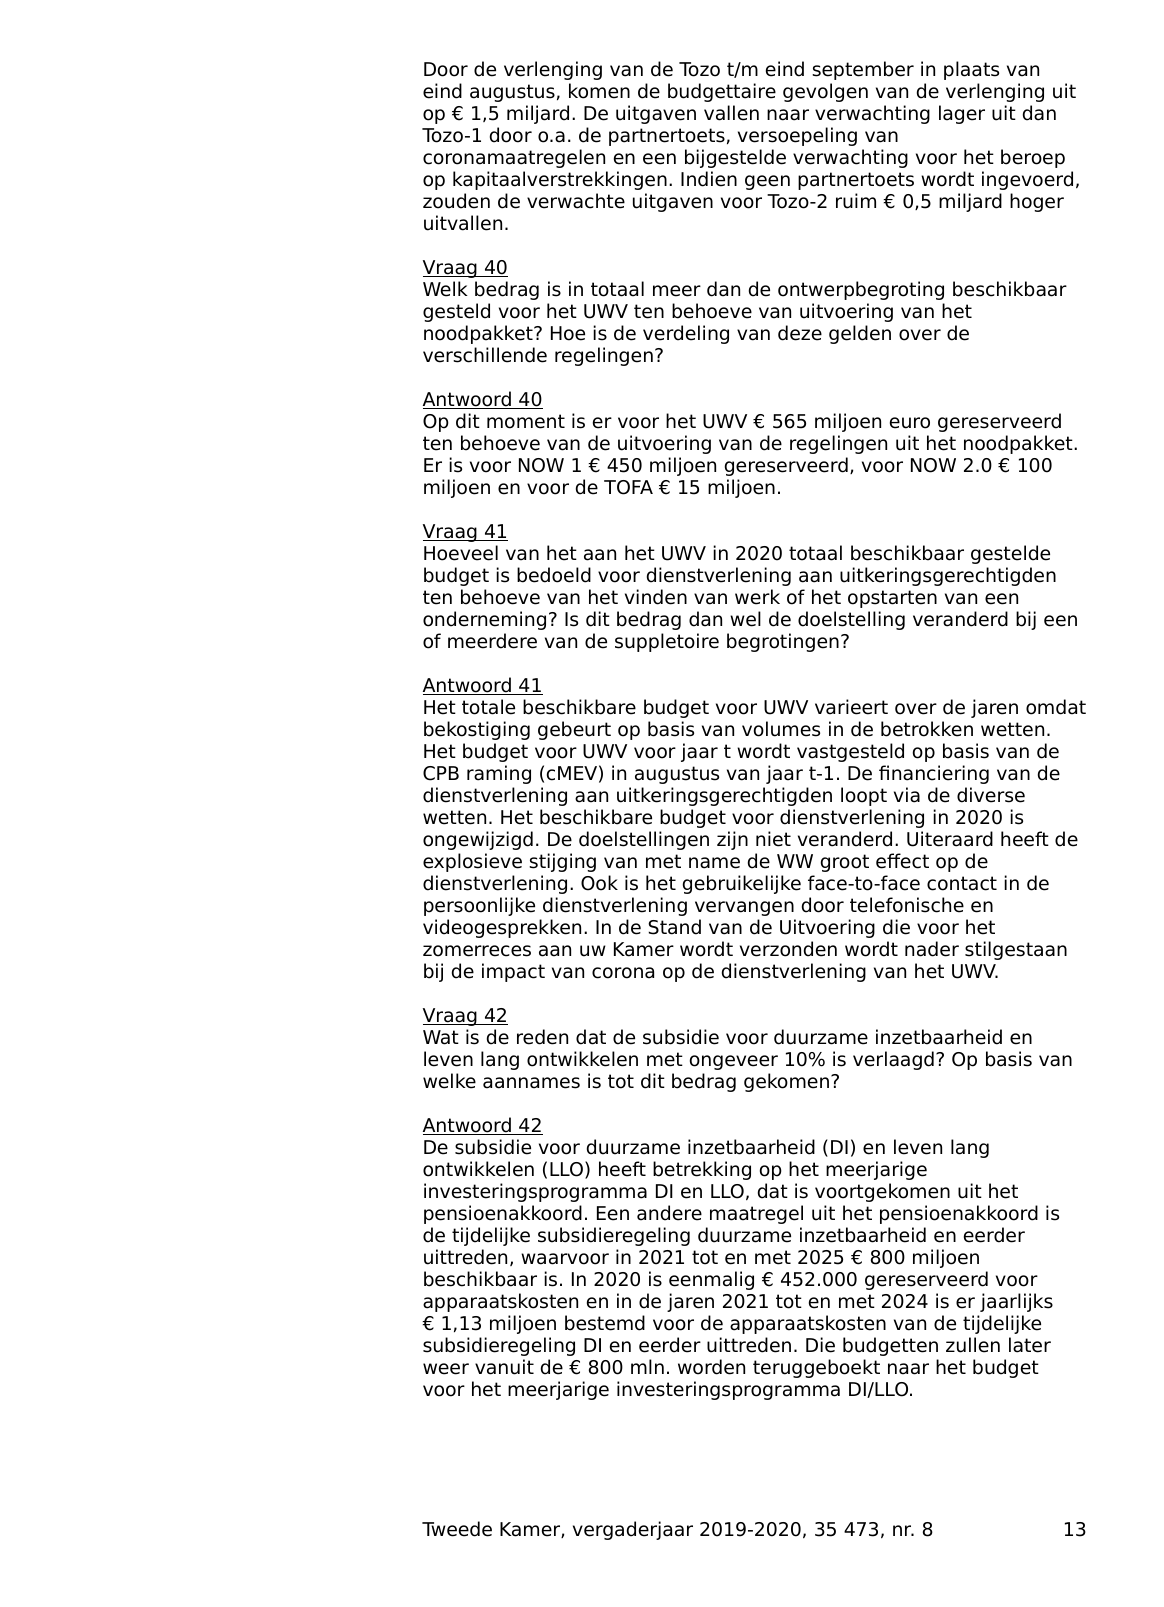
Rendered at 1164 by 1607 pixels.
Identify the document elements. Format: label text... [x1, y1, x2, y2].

text Wat is de reden dat de subsidie voor duurzame inzetbaarheid en leven lang ontwikkelen met ongeveer 10% is verlaagd? Op basis van welke aannames is tot dit bedrag gekomen? [422, 1027, 1087, 1093]
text Antwoord 42 [422, 1115, 1087, 1137]
text Vraag 42 [422, 1005, 1087, 1027]
text Hoeveel van het aan het UWV in 2020 totaal beschikbaar gestelde budget is bedoeld voor dienstverlening aan uitkeringsgerechtigden ten behoeve van het vinden van werk of het opstarten van een onderneming? Is dit bedrag dan wel de doelstelling veranderd bij een of meerdere van de suppletoire begrotingen? [422, 543, 1087, 653]
text Op dit moment is er voor het UWV € 565 miljoen euro gereserveerd ten behoeve van de uitvoering van de regelingen uit het noodpakket. Er is voor NOW 1 € 450 miljoen gereserveerd, voor NOW 2.0 € 100 miljoen en voor de TOFA € 15 miljoen. [422, 411, 1087, 499]
text Antwoord 40 [422, 389, 1087, 411]
text Welk bedrag is in totaal meer dan de ontwerpbegroting beschikbaar gesteld voor het UWV ten behoeve van uitvoering van het noodpakket? Hoe is de verdeling van deze gelden over de verschillende regelingen? [422, 279, 1087, 367]
text De subsidie voor duurzame inzetbaarheid (DI) en leven lang ontwikkelen (LLO) heeft betrekking op het meerjarige investeringsprogramma DI en LLO, dat is voortgekomen uit het pensioenakkoord. Een andere maatregel uit het pensioenakkoord is de tijdelijke subsidieregeling duurzame inzetbaarheid en eerder uittreden, waarvoor in 2021 tot en met 2025 € 800 miljoen beschikbaar is. In 2020 is eenmalig € 452.000 gereserveerd voor apparaatskosten en in de jaren 2021 tot en met 2024 is er jaarlijks € 1,13 miljoen bestemd voor de apparaatskosten van de tijdelijke subsidieregeling DI en eerder uittreden. Die budgetten zullen later weer vanuit de € 800 mln. worden teruggeboekt naar het budget voor het meerjarige investeringsprogramma DI/LLO. [422, 1137, 1087, 1401]
text Door de verlenging van de Tozo t/m eind september in plaats van eind augustus, komen de budgettaire gevolgen van de verlenging uit op € 1,5 miljard. De uitgaven vallen naar verwachting lager uit dan Tozo-1 door o.a. de partnertoets, versoepeling van coronamaatregelen en een bijgestelde verwachting voor het beroep op kapitaalverstrekkingen. Indien geen partnertoets wordt ingevoerd, zouden de verwachte uitgaven voor Tozo-2 ruim € 0,5 miljard hoger uitvallen. [422, 59, 1087, 235]
text Antwoord 41 [422, 675, 1087, 697]
text Het totale beschikbare budget voor UWV varieert over de jaren omdat bekostiging gebeurt op basis van volumes in de betrokken wetten. Het budget voor UWV voor jaar t wordt vastgesteld op basis van de CPB raming (cMEV) in augustus van jaar t-1. De financiering van de dienstverlening aan uitkeringsgerechtigden loopt via de diverse wetten. Het beschikbare budget voor dienstverlening in 2020 is ongewijzigd. De doelstellingen zijn niet veranderd. Uiteraard heeft de explosieve stijging van met name de WW groot effect op de dienstverlening. Ook is het gebruikelijke face-to-face contact in de persoonlijke dienstverlening vervangen door telefonische en videogesprekken. In de Stand van de Uitvoering die voor het zomerreces aan uw Kamer wordt verzonden wordt nader stilgestaan bij de impact van corona op de dienstverlening van het UWV. [422, 697, 1087, 983]
text Vraag 40 [422, 257, 1087, 279]
text Vraag 41 [422, 521, 1087, 543]
